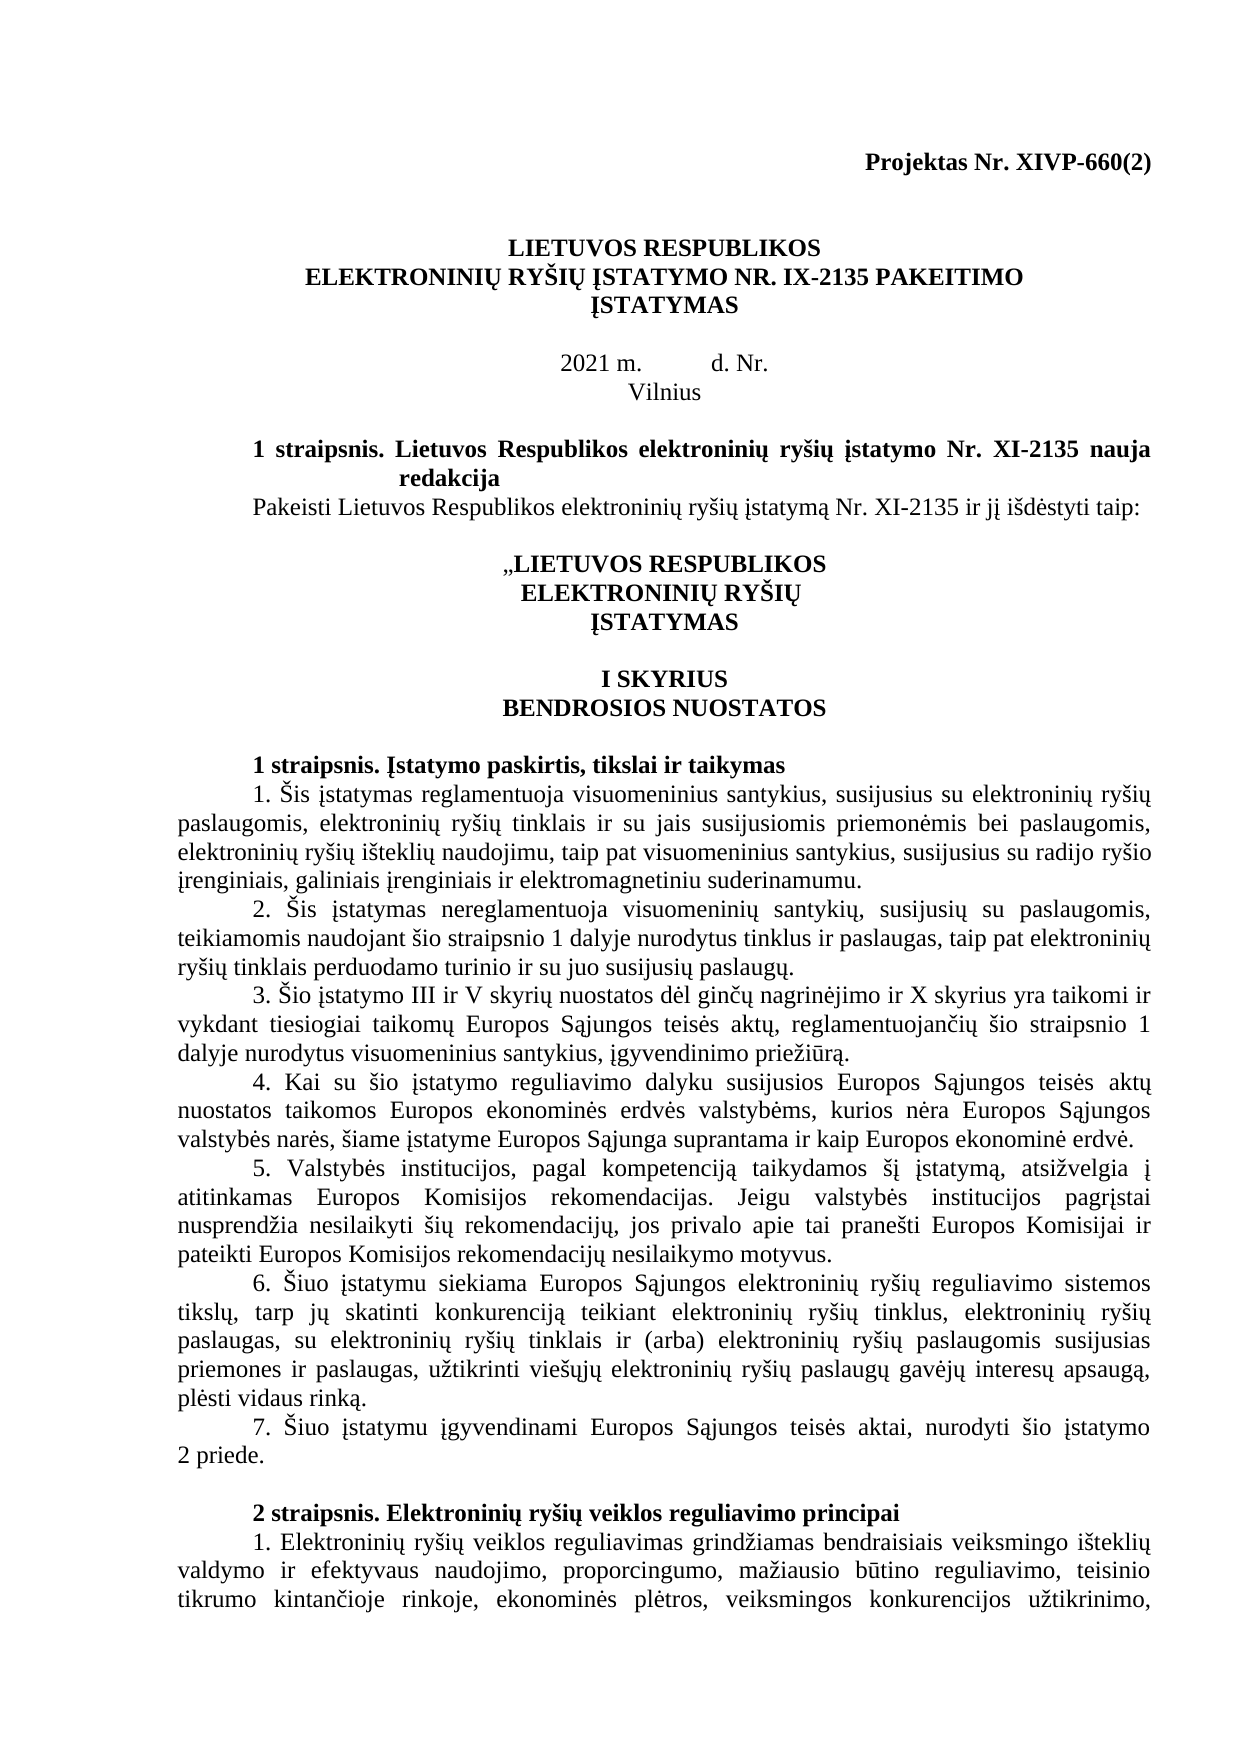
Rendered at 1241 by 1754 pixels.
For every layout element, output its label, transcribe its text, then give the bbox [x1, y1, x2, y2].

text ĮSTATYMAS [177, 291, 1152, 319]
text 1 straipsnis. Lietuvos Respublikos elektroninių ryšių įstatymo Nr. XI-2135 nauja redakcija [252, 434, 1152, 492]
text 1. Elektroninių ryšių veiklos reguliavimas grindžiamas bendraisiais veiksmingo išteklių valdymo ir efektyvaus naudojimo, proporcingumo, mažiausio būtino reguliavimo, teisinio tikrumo kintančioje rinkoje, ekonominės plėtros, veiksmingos konkurencijos užtikrinimo, [177, 1527, 1152, 1613]
text 5. Valstybės institucijos, pagal kompetenciją taikydamos šį įstatymą, atsižvelgia į atitinkamas Europos Komisijos rekomendacijas. Jeigu valstybės institucijos pagrįstai nusprendžia nesilaikyti šių rekomendacijų, jos privalo apie tai pranešti Europos Komisijai ir pateikti Europos Komisijos rekomendacijų nesilaikymo motyvus. [177, 1153, 1152, 1268]
text ELEKTRONINIŲ RYŠIŲ [177, 578, 1152, 607]
text 4. Kai su šio įstatymo reguliavimo dalyku susijusios Europos Sąjungos teisės aktų nuostatos taikomos Europos ekonominės erdvės valstybėms, kurios nėra Europos Sąjungos valstybės narės, šiame įstatyme Europos Sąjunga suprantama ir kaip Europos ekonominė erdvė. [177, 1067, 1152, 1153]
text 7. Šiuo įstatymu įgyvendinami Europos Sąjungos teisės aktai, nurodyti šio įstatymo 2 priede. [177, 1412, 1152, 1469]
text ĮSTATYMAS [177, 607, 1152, 636]
text ELEKTRONINIŲ RYŠIŲ ĮSTATYMO NR. IX-2135 PAKEITIMO [177, 262, 1152, 291]
text 1. Šis įstatymas reglamentuoja visuomeninius santykius, susijusius su elektroninių ryšių paslaugomis, elektroninių ryšių tinklais ir su jais susijusiomis priemonėmis bei paslaugomis, elektroninių ryšių išteklių naudojimu, taip pat visuomeninius santykius, susijusius su radijo ryšio įrenginiais, galiniais įrenginiais ir elektromagnetiniu suderinamumu. [177, 779, 1152, 894]
text Pakeisti Lietuvos Respublikos elektroninių ryšių įstatymą Nr. XI-2135 ir jį išdėstyti taip: [177, 492, 1152, 521]
text 2. Šis įstatymas nereglamentuoja visuomeninių santykių, susijusių su paslaugomis, teikiamomis naudojant šio straipsnio 1 dalyje nurodytus tinklus ir paslaugas, taip pat elektroninių ryšių tinklais perduodamo turinio ir su juo susijusių paslaugų. [177, 894, 1152, 981]
text LIETUVOS RESPUBLIKOS [177, 233, 1152, 262]
text 6. Šiuo įstatymu siekiama Europos Sąjungos elektroninių ryšių reguliavimo sistemos tikslų, tarp jų skatinti konkurenciją teikiant elektroninių ryšių tinklus, elektroninių ryšių paslaugas, su elektroninių ryšių tinklais ir (arba) elektroninių ryšių paslaugomis susijusias priemones ir paslaugas, užtikrinti viešųjų elektroninių ryšių paslaugų gavėjų interesų apsaugą, plėsti vidaus rinką. [177, 1268, 1152, 1412]
text BENDROSIOS NUOSTATOS [177, 693, 1152, 722]
text I SKYRIUS [177, 664, 1152, 693]
text 2021 m. d. Nr. [177, 348, 1152, 377]
text 3. Šio įstatymo III ir V skyrių nuostatos dėl ginčų nagrinėjimo ir X skyrius yra taikomi ir vykdant tiesiogiai taikomų Europos Sąjungos teisės aktų, reglamentuojančių šio straipsnio 1 dalyje nurodytus visuomeninius santykius, įgyvendinimo priežiūrą. [177, 981, 1152, 1067]
text Projektas Nr. XIVP-660(2) [177, 147, 1152, 176]
text „LIETUVOS RESPUBLIKOS [177, 549, 1152, 578]
text 2 straipsnis. Elektroninių ryšių veiklos reguliavimo principai [177, 1498, 1152, 1527]
text 1 straipsnis. Įstatymo paskirtis, tikslai ir taikymas [177, 751, 1152, 779]
text Vilnius [177, 377, 1152, 406]
